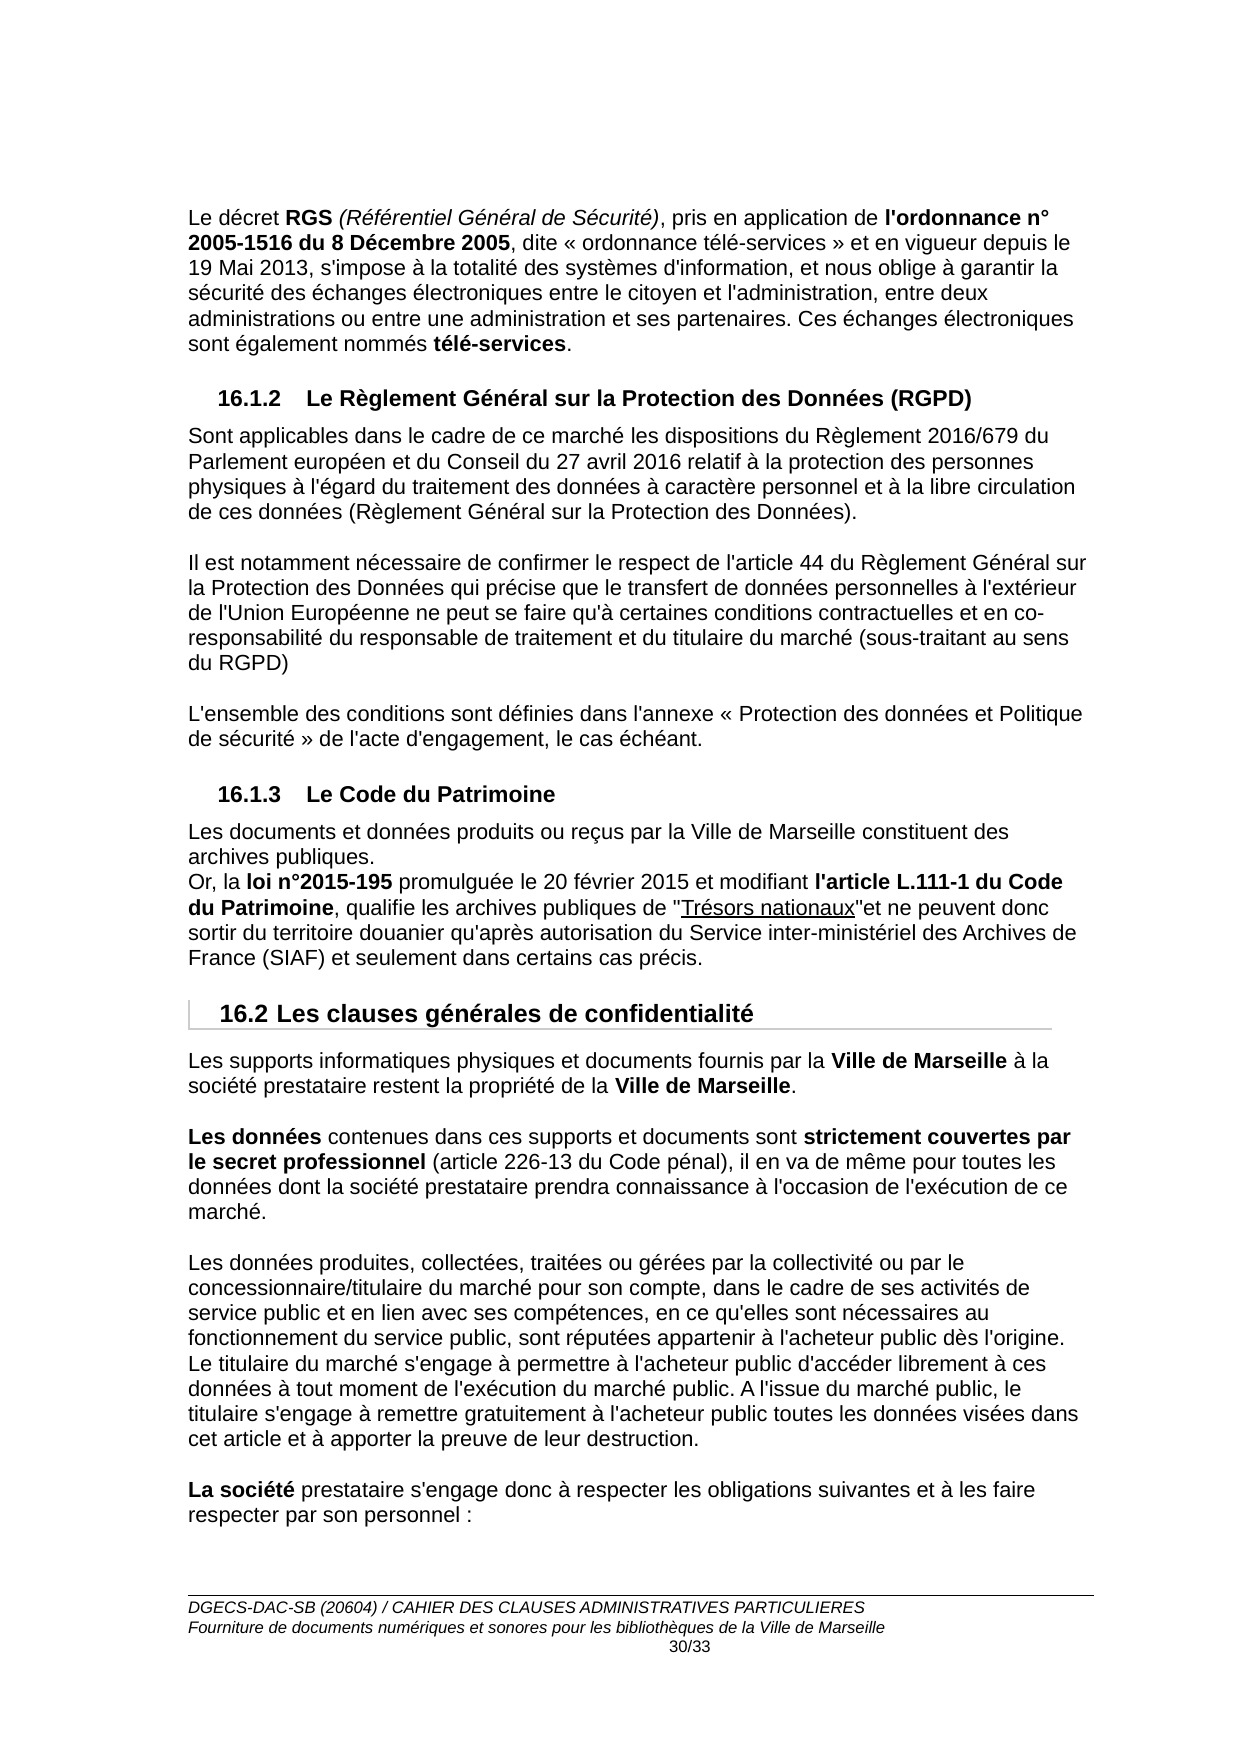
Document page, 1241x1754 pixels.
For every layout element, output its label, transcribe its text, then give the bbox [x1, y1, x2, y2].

text Les données produites, collectées, traitées ou gérées par la collectivité ou par le concessionnaire/titulaire du marché pour son compte, dans le cadre de ses activités de service public et en lien avec ses compétences, en ce qu'elles sont nécessaires au fonctionnement du service public, sont réputées appartenir à l'acheteur public dès l'origine. Le titulaire du marché s'engage à permettre à l'acheteur public d'accéder librement à ces données à tout moment de l'exécution du marché public. A l'issue du marché public, le titulaire s'engage à remettre gratuitement à l'acheteur public toutes les données visées dans cet article et à apporter la preuve de leur destruction. [188, 1250, 1094, 1451]
text Il est notamment nécessaire de confirmer le respect de l'article 44 du Règlement Général sur la Protection des Données qui précise que le transfert de données personnelles à l'extérieur de l'Union Européenne ne peut se faire qu'à certaines conditions contractuelles et en co-responsabilité du responsable de traitement et du titulaire du marché (sous-traitant au sens du RGPD) [188, 549, 1094, 676]
text Les documents et données produits ou reçus par la Ville de Marseille constituent des archives publiques. [188, 819, 1094, 869]
text Les supports informatiques physiques et documents fournis par la Ville de Marseille à la société prestataire restent la propriété de la Ville de Marseille. [188, 1048, 1094, 1098]
subtitle Le Code du Patrimoine [188, 781, 1052, 807]
text Sont applicables dans le cadre de ce marché les dispositions du Règlement 2016/679 du Parlement européen et du Conseil du 27 avril 2016 relatif à la protection des personnes physiques à l'égard du traitement des données à caractère personnel et à la libre circulation de ces données (Règlement Général sur la Protection des Données). [188, 423, 1094, 524]
text Le décret RGS (Référentiel Général de Sécurité), pris en application de l'ordonnance n° 2005-1516 du 8 Décembre 2005, dite « ordonnance télé-services » et en vigueur depuis le 19 Mai 2013, s'impose à la totalité des systèmes d'information, et nous oblige à garantir la sécurité des échanges électroniques entre le citoyen et l'administration, entre deux administrations ou entre une administration et ses partenaires. Ces échanges électroniques sont également nommés télé-services. [188, 204, 1094, 356]
text Or, la loi n°2015-195 promulguée le 20 février 2015 et modifiant l'article L.111-1 du Code du Patrimoine, qualifie les archives publiques de "Trésors nationaux"et ne peuvent donc sortir du territoire douanier qu'après autorisation du Service inter-ministériel des Archives de France (SIAF) et seulement dans certains cas précis. [188, 869, 1094, 970]
text L'ensemble des conditions sont définies dans l'annexe « Protection des données et Politique de sécurité » de l'acte d'engagement, le cas échéant. [188, 701, 1094, 751]
subtitle Les clauses générales de confidentialité [188, 999, 1052, 1028]
text La société prestataire s'engage donc à respecter les obligations suivantes et à les faire respecter par son personnel : [188, 1477, 1094, 1527]
text Les données contenues dans ces supports et documents sont strictement couvertes par le secret professionnel (article 226-13 du Code pénal), il en va de même pour toutes les données dont la société prestataire prendra connaissance à l'occasion de l'exécution de ce marché. [188, 1124, 1094, 1224]
subtitle Le Règlement Général sur la Protection des Données (RGPD) [188, 385, 1052, 412]
